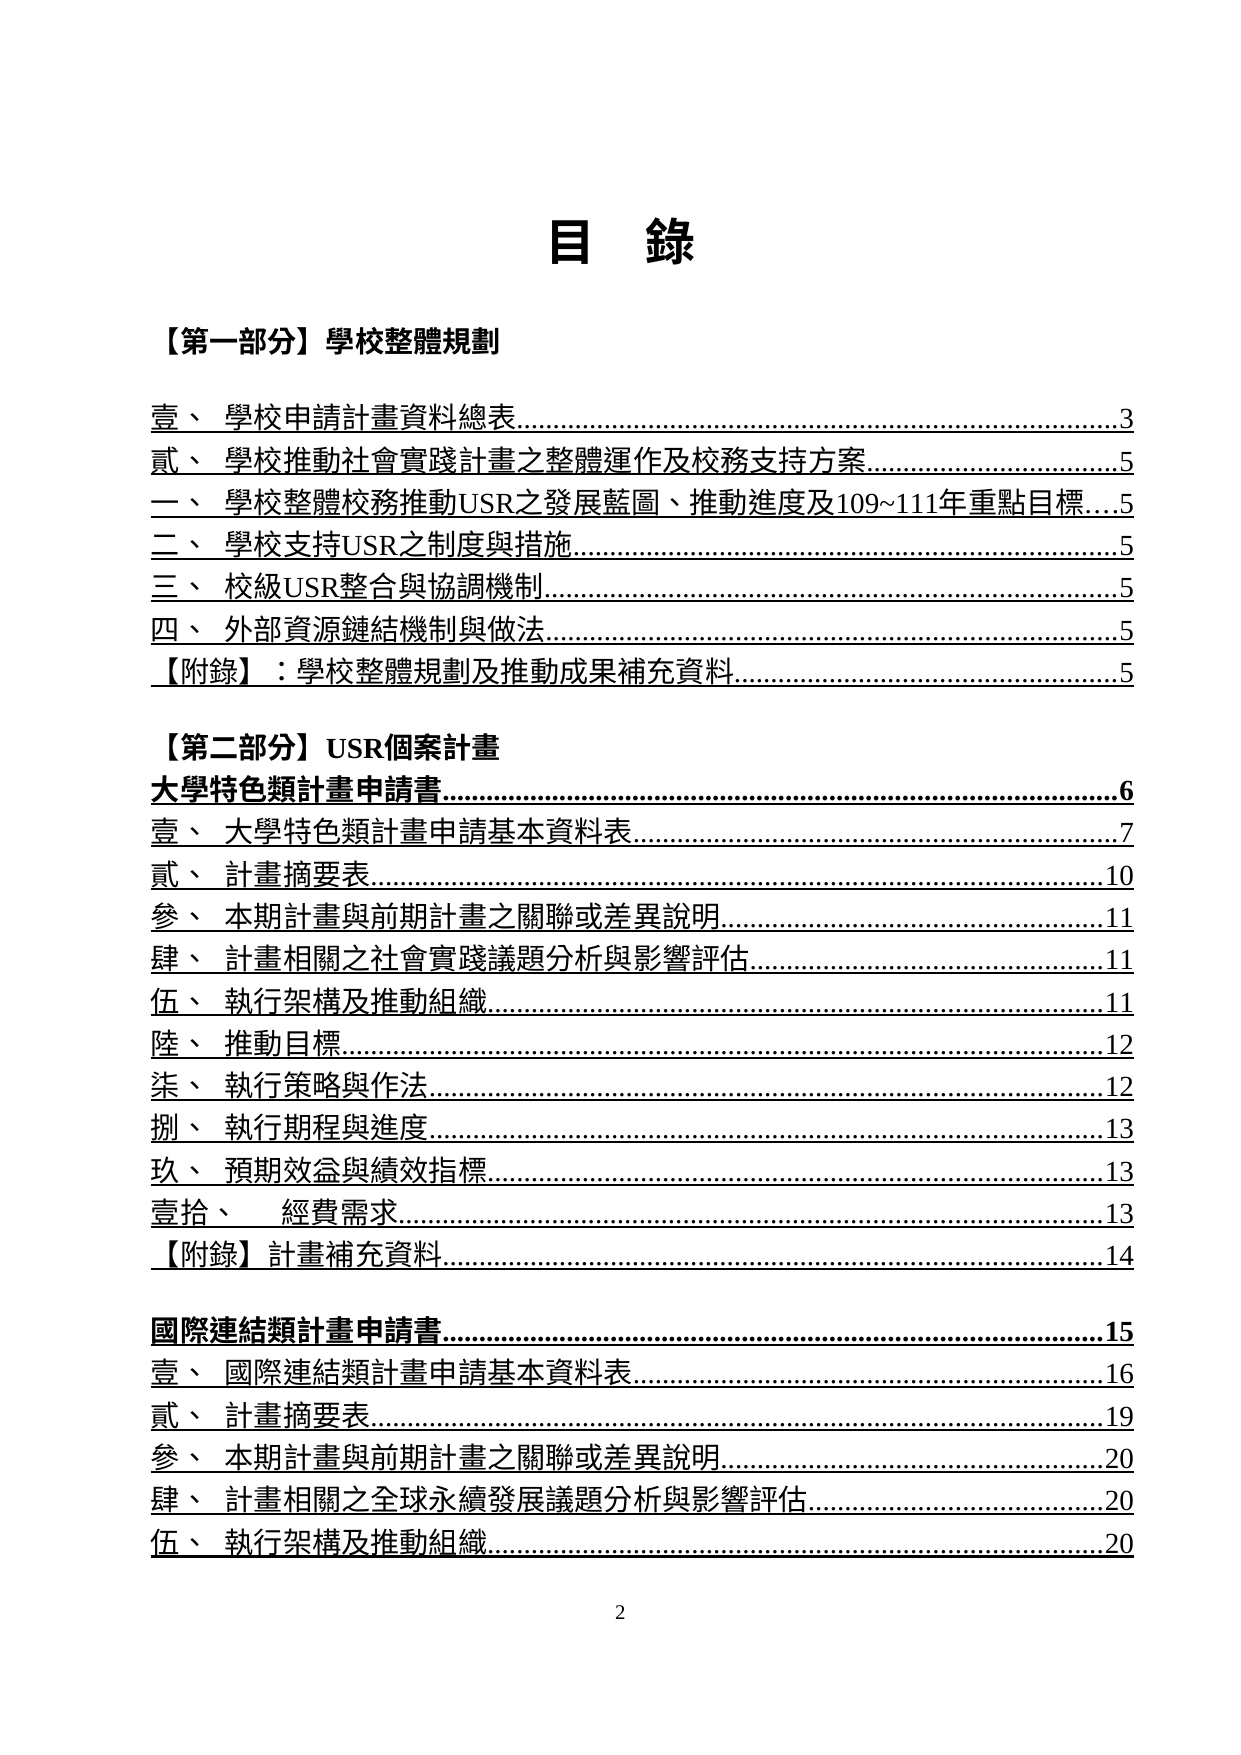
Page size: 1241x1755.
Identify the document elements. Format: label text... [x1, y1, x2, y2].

text 貳、 計畫摘要表 19 [151, 1392, 1134, 1429]
text 【附錄】計畫補充資料 14 [151, 1232, 1134, 1268]
text 柒、 執行策略與作法 12 [151, 1063, 1134, 1099]
text [151, 1143, 1134, 1147]
text [151, 847, 1134, 851]
text [151, 932, 1134, 936]
text [151, 1016, 1134, 1020]
text 伍、 執行架構及推動組織 11 [151, 978, 1134, 1014]
text [151, 974, 1134, 978]
text 【第二部分】USR個案計畫 [151, 724, 1134, 767]
text [151, 1515, 1134, 1519]
text 肆、 計畫相關之全球永續發展議題分析與影響評估 20 [151, 1477, 1134, 1513]
text 參、 本期計畫與前期計畫之關聯或差異說明 20 [151, 1434, 1134, 1471]
text [151, 805, 1134, 809]
text 一、 學校整體校務推動USR之發展藍圖、推動進度及109~111年重點目標 5 [151, 479, 1134, 516]
text 四、 外部資源鏈結機制與做法 5 [151, 606, 1134, 643]
text [151, 518, 1134, 522]
text 目 錄 [106, 202, 1134, 274]
text 玖、 預期效益與績效指標 13 [151, 1147, 1134, 1184]
text [151, 560, 1134, 564]
text 陸、 推動目標 12 [151, 1020, 1134, 1057]
text 壹、 大學特色類計畫申請基本資料表 7 [151, 809, 1134, 845]
text [151, 1059, 1134, 1063]
text 捌、 執行期程與進度 13 [151, 1105, 1134, 1141]
text 【第一部分】學校整體規劃 [151, 319, 1134, 361]
text [151, 602, 1134, 606]
text 壹、 學校申請計畫資料總表 3 [151, 395, 1134, 431]
text [151, 1101, 1134, 1105]
text [151, 1270, 1134, 1274]
text 國際連結類計畫申請書 15 [151, 1308, 1134, 1344]
text [151, 1228, 1134, 1232]
text 壹拾、 經費需求 13 [151, 1189, 1134, 1226]
text 三、 校級USR整合與協調機制 5 [151, 564, 1134, 600]
text [151, 1473, 1134, 1477]
text 貳、 計畫摘要表 10 [151, 851, 1134, 888]
text 【附錄】：學校整體規劃及推動成果補充資料 5 [151, 648, 1134, 685]
text [151, 687, 1134, 691]
text [151, 475, 1134, 479]
text 伍、 執行架構及推動組織 20 [151, 1519, 1134, 1555]
text 大學特色類計畫申請書 6 [151, 767, 1134, 803]
text 二、 學校支持USR之制度與措施 5 [151, 522, 1134, 558]
text 肆、 計畫相關之社會實踐議題分析與影響評估 11 [151, 936, 1134, 972]
text [151, 433, 1134, 437]
text [151, 1388, 1134, 1392]
text 壹、 國際連結類計畫申請基本資料表 16 [151, 1350, 1134, 1386]
text 貳、 學校推動社會實踐計畫之整體運作及校務支持方案 5 [151, 437, 1134, 473]
text [151, 1346, 1134, 1350]
text 參、 本期計畫與前期計畫之關聯或差異說明 11 [151, 893, 1134, 930]
